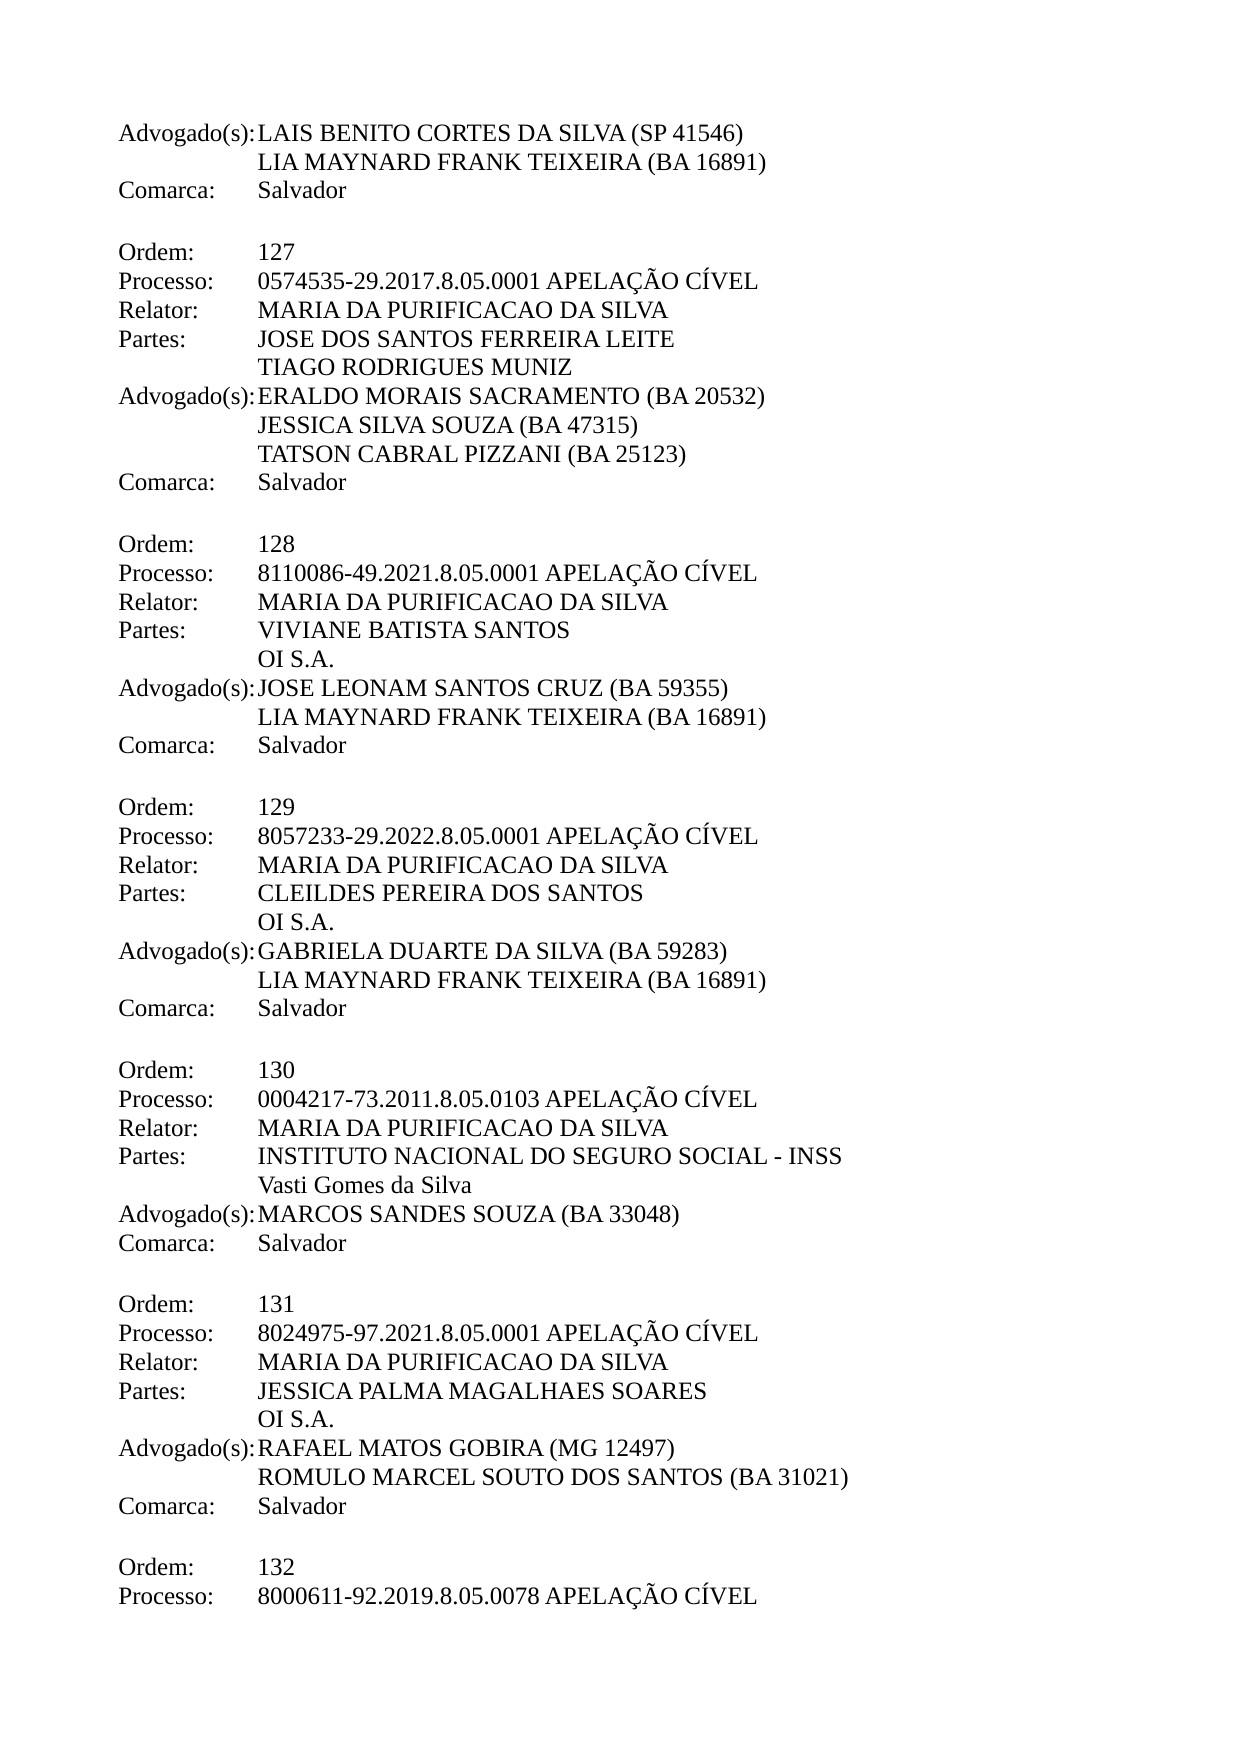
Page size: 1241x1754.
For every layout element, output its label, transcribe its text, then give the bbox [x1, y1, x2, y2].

table_cell 0574535-29.2017.8.05.0001 APELAÇÃO CÍVEL [258, 266, 768, 295]
table_cell JESSICA SILVA SOUZA (BA 47315) [258, 410, 768, 439]
table_cell TIAGO RODRIGUES MUNIZ [258, 353, 768, 381]
table_cell 8000611-92.2019.8.05.0078 APELAÇÃO CÍVEL [258, 1581, 822, 1610]
table_cell ROMULO MARCEL SOUTO DOS SANTOS (BA 31021) [258, 1462, 852, 1491]
table_cell Vasti Gomes da Silva [258, 1170, 845, 1199]
table_cell VIVIANE BATISTA SANTOS [258, 615, 772, 644]
table_cell Salvador [258, 1228, 845, 1256]
table_cell [118, 702, 257, 730]
table_cell [118, 353, 257, 381]
table_cell Relator: [118, 850, 257, 878]
table_cell INSTITUTO NACIONAL DO SEGURO SOCIAL - INSS [258, 1141, 845, 1170]
table_cell [118, 410, 257, 439]
table_cell Relator: [118, 587, 257, 615]
table_cell Comarca: [118, 1228, 257, 1256]
table_header 128 [258, 529, 772, 558]
table_cell Partes: [118, 1141, 257, 1170]
table_cell Advogado(s): [118, 1433, 257, 1462]
table_cell Advogado(s): [118, 1199, 257, 1228]
table_cell Processo: [118, 558, 257, 587]
table_cell Processo: [118, 1084, 257, 1113]
table_cell Comarca: [118, 468, 257, 496]
table_cell Comarca: [118, 994, 257, 1022]
table_cell Salvador [258, 994, 772, 1022]
table_cell LIA MAYNARD FRANK TEIXEIRA (BA 16891) [258, 147, 772, 176]
table_cell Advogado(s): [118, 118, 257, 147]
table_cell MARIA DA PURIFICACAO DA SILVA [258, 587, 772, 615]
table_cell Comarca: [118, 176, 257, 204]
table_cell 8110086-49.2021.8.05.0001 APELAÇÃO CÍVEL [258, 558, 772, 587]
table_cell GABRIELA DUARTE DA SILVA (BA 59283) [258, 936, 772, 965]
table_cell TATSON CABRAL PIZZANI (BA 25123) [258, 439, 768, 467]
table_cell Relator: [118, 295, 257, 324]
table_cell [118, 147, 257, 176]
table_cell Salvador [258, 176, 772, 204]
table_cell [118, 965, 257, 993]
table_cell RAFAEL MATOS GOBIRA (MG 12497) [258, 1433, 852, 1462]
table_cell [118, 1170, 257, 1199]
table_header Ordem: [118, 792, 257, 821]
table_cell Relator: [118, 1347, 257, 1376]
table_cell Partes: [118, 324, 257, 352]
table_header 132 [258, 1553, 822, 1581]
table_cell JESSICA PALMA MAGALHAES SOARES [258, 1376, 852, 1404]
table_cell LIA MAYNARD FRANK TEIXEIRA (BA 16891) [258, 965, 772, 993]
table_cell OI S.A. [258, 1405, 852, 1433]
table_header Ordem: [118, 529, 257, 558]
table_cell Advogado(s): [118, 936, 257, 965]
table_cell MARCOS SANDES SOUZA (BA 33048) [258, 1199, 845, 1228]
table_cell CLEILDES PEREIRA DOS SANTOS [258, 879, 772, 907]
table_cell Relator: [118, 1113, 257, 1141]
table_cell Comarca: [118, 1491, 257, 1519]
table_header 130 [258, 1055, 845, 1084]
table_cell Processo: [118, 266, 257, 295]
table_cell Advogado(s): [118, 673, 257, 702]
table_cell Processo: [118, 1318, 257, 1347]
table_cell Salvador [258, 730, 772, 759]
table_cell 0004217-73.2011.8.05.0103 APELAÇÃO CÍVEL [258, 1084, 845, 1113]
table_cell MARIA DA PURIFICACAO DA SILVA [258, 850, 772, 878]
table_cell OI S.A. [258, 907, 772, 936]
table_header 131 [258, 1290, 852, 1318]
table_header Ordem: [118, 238, 257, 266]
table_cell Salvador [258, 1491, 852, 1519]
table_header Ordem: [118, 1055, 257, 1084]
table_cell Processo: [118, 1581, 257, 1610]
table_cell MARIA DA PURIFICACAO DA SILVA [258, 295, 768, 324]
table_cell MARIA DA PURIFICACAO DA SILVA [258, 1113, 845, 1141]
table_header 129 [258, 792, 772, 821]
table_header 127 [258, 238, 768, 266]
table_cell Partes: [118, 879, 257, 907]
table_cell [118, 439, 257, 467]
table_cell Partes: [118, 1376, 257, 1404]
table_cell 8024975-97.2021.8.05.0001 APELAÇÃO CÍVEL [258, 1318, 852, 1347]
table_cell Processo: [118, 821, 257, 850]
table_cell Partes: [118, 615, 257, 644]
table_cell LAIS BENITO CORTES DA SILVA (SP 41546) [258, 118, 772, 147]
table_cell MARIA DA PURIFICACAO DA SILVA [258, 1347, 852, 1376]
table_cell Comarca: [118, 730, 257, 759]
table_cell JOSE DOS SANTOS FERREIRA LEITE [258, 324, 768, 352]
table_header Ordem: [118, 1553, 257, 1581]
table_cell 8057233-29.2022.8.05.0001 APELAÇÃO CÍVEL [258, 821, 772, 850]
table_cell Advogado(s): [118, 381, 257, 410]
table_cell JOSE LEONAM SANTOS CRUZ (BA 59355) [258, 673, 772, 702]
table_cell [118, 1462, 257, 1491]
table_cell [118, 1405, 257, 1433]
table_cell Salvador [258, 468, 768, 496]
table_cell LIA MAYNARD FRANK TEIXEIRA (BA 16891) [258, 702, 772, 730]
table_cell [118, 644, 257, 673]
table_cell OI S.A. [258, 644, 772, 673]
table_cell ERALDO MORAIS SACRAMENTO (BA 20532) [258, 381, 768, 410]
table_header Ordem: [118, 1290, 257, 1318]
table_cell [118, 907, 257, 936]
